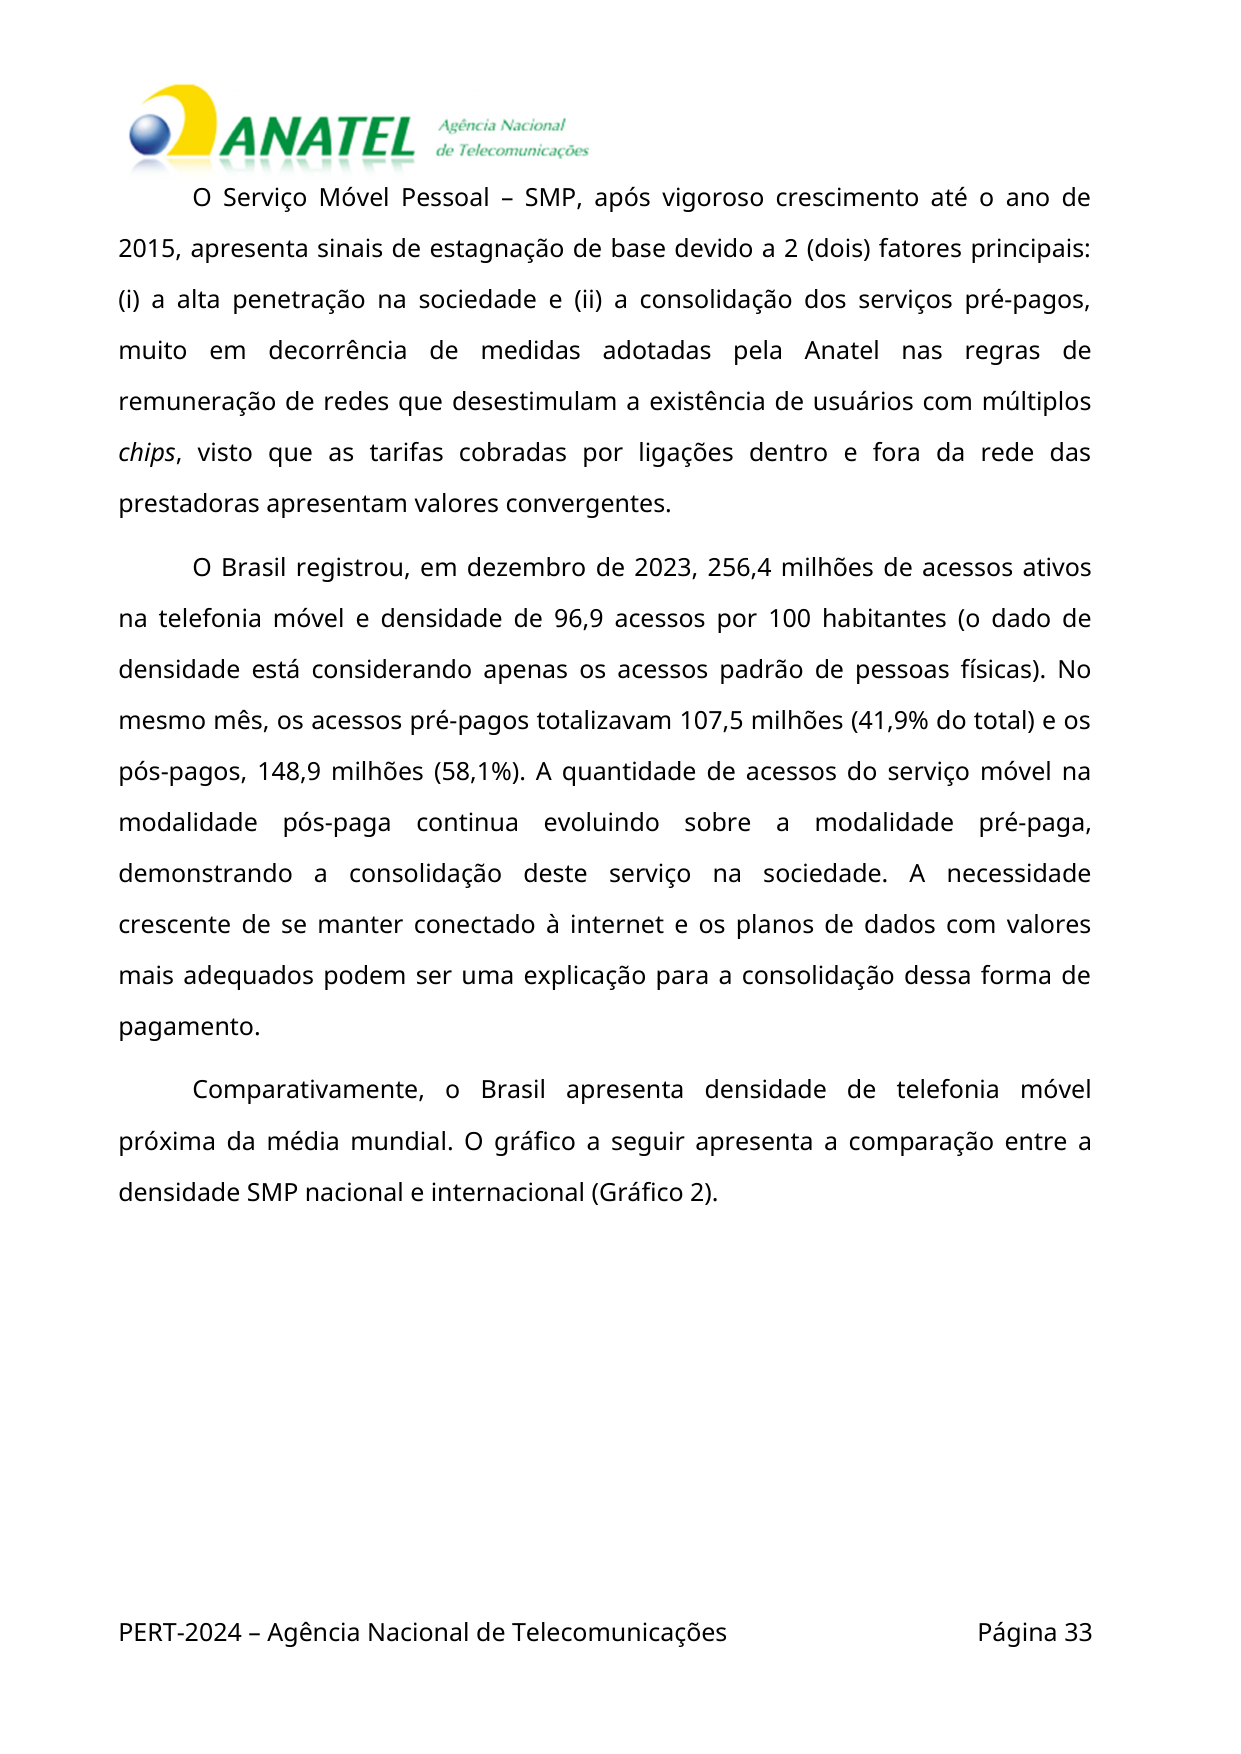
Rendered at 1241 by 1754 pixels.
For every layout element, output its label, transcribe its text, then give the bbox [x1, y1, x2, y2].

text O Brasil registrou, em dezembro de 2023, 256,4 milhões de acessos ativos na telefonia móvel e densidade de 96,9 acessos por 100 habitantes (o dado de densidade está considerando apenas os acessos padrão de pessoas físicas). No mesmo mês, os acessos pré-pagos totalizavam 107,5 milhões (41,9% do total) e os pós-pagos, 148,9 milhões (58,1%). A quantidade de acessos do serviço móvel na modalidade pós-paga continua evoluindo sobre a modalidade pré-paga, demonstrando a consolidação deste serviço na sociedade. A necessidade crescente de se manter conectado à internet e os planos de dados com valores mais adequados podem ser uma explicação para a consolidação dessa forma de pagamento. [118, 549, 1093, 1043]
text Comparativamente, o Brasil apresenta densidade de telefonia móvel próxima da média mundial. O gráfico a seguir apresenta a comparação entre a densidade SMP nacional e internacional (Gráfico 2). [118, 1072, 1093, 1208]
text O Serviço Móvel Pessoal – SMP, após vigoroso crescimento até o ano de 2015, apresenta sinais de estagnação de base devido a 2 (dois) fatores principais: (i) a alta penetração na sociedade e (ii) a consolidação dos serviços pré-pagos, muito em decorrência de medidas adotadas pela Anatel nas regras de remuneração de redes que desestimulam a existência de usuários com múltiplos chips, visto que as tarifas cobradas por ligações dentro e fora da rede das prestadoras apresentam valores convergentes. [118, 179, 1093, 520]
